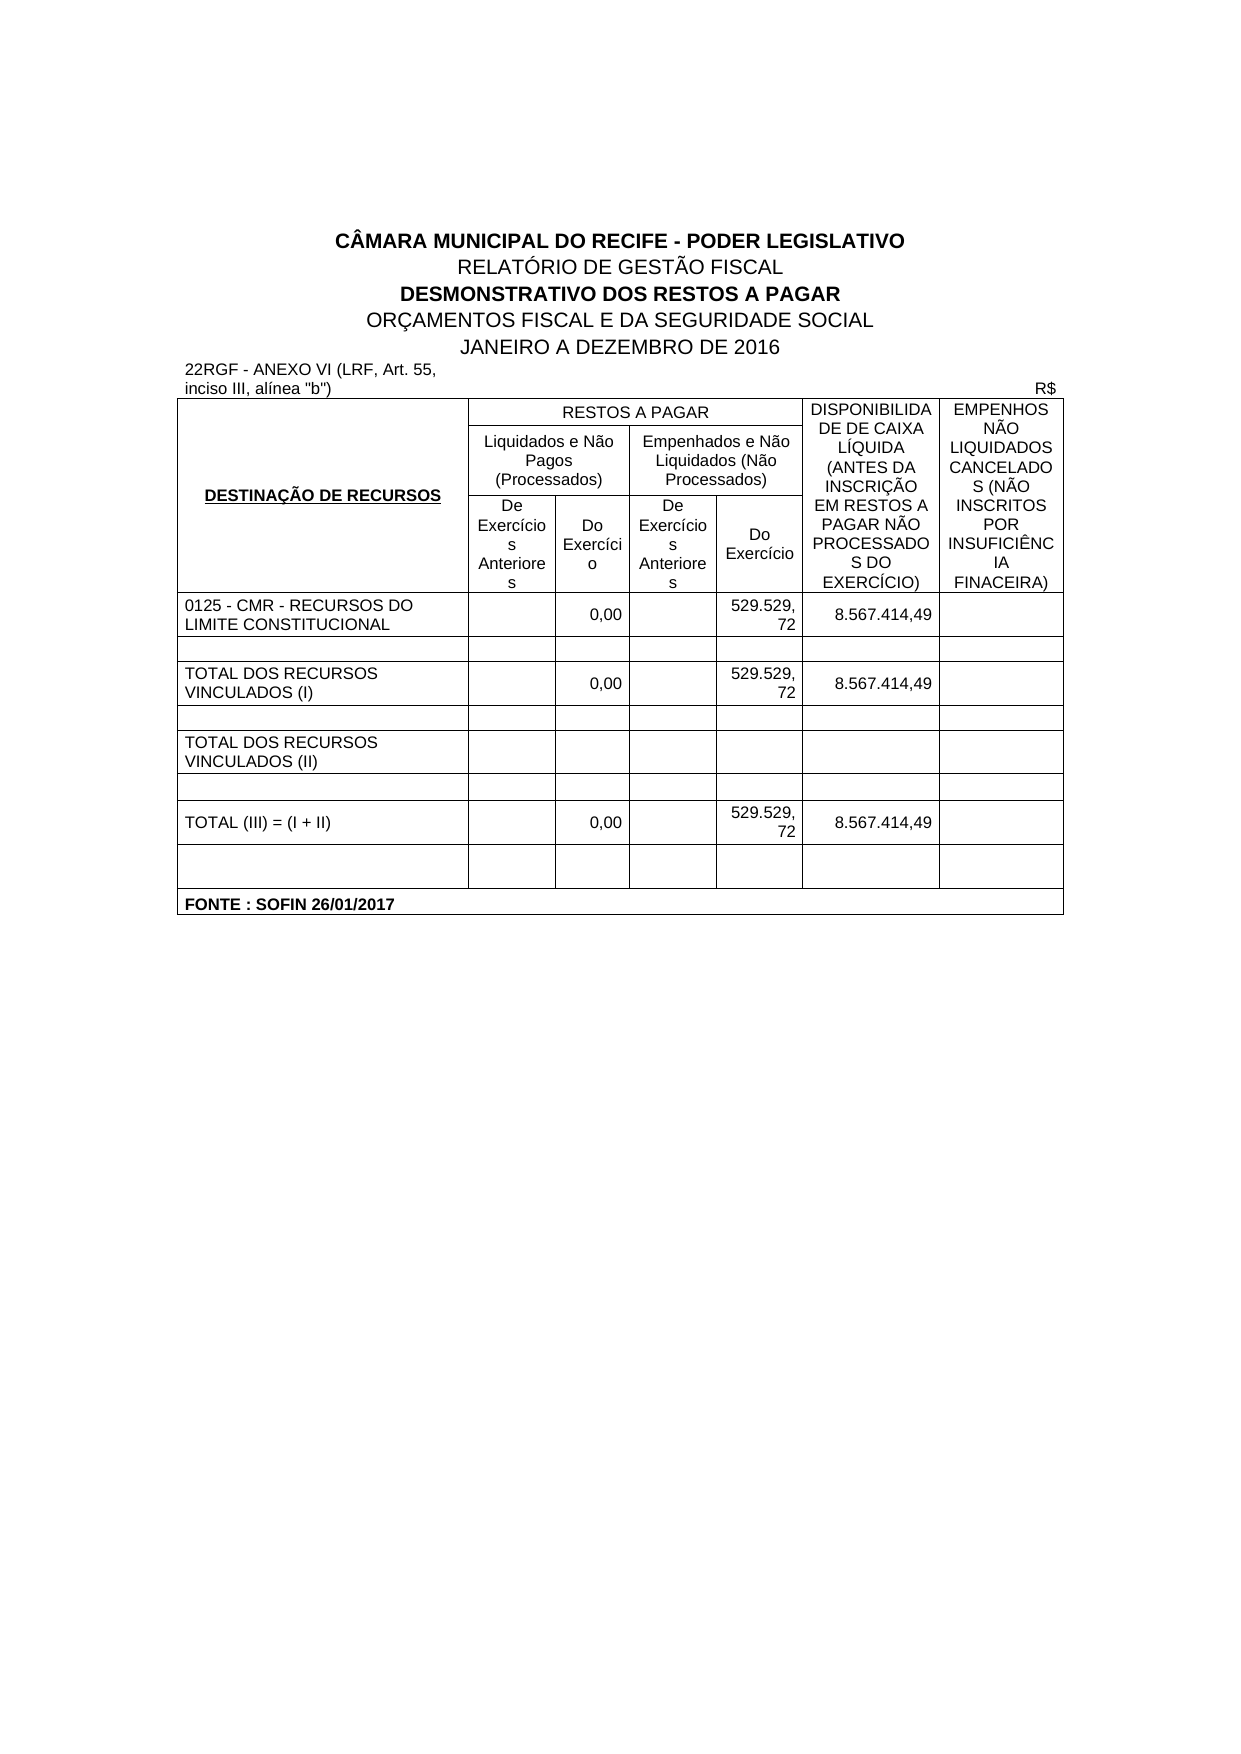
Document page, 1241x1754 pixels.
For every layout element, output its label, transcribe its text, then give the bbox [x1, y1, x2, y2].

table_cell De Exercícios Anteriores [630, 496, 716, 592]
table_cell ORÇAMENTOS FISCAL E DA SEGURIDADE SOCIAL [177, 307, 1063, 333]
table_header [716, 201, 790, 227]
table_cell [803, 706, 939, 729]
table_cell [469, 731, 555, 773]
table_cell [940, 774, 1063, 800]
table_cell FONTE : SOFIN 26/01/2017 [178, 889, 1063, 914]
table_cell [803, 637, 939, 661]
table_cell [717, 731, 802, 773]
table_cell 529.529,72 [717, 662, 802, 704]
table_cell [803, 360, 939, 398]
table_cell [178, 706, 468, 729]
table_cell [630, 731, 716, 773]
table_cell [630, 845, 716, 887]
table_cell DESMONSTRATIVO DOS RESTOS A PAGAR [177, 280, 1063, 307]
table_cell 0,00 [556, 662, 629, 704]
table_cell [630, 593, 716, 636]
table_cell Do Exercício [717, 496, 802, 592]
table_cell DESTINAÇÃO DE RECURSOS [178, 399, 468, 592]
table_header [790, 201, 877, 227]
table_cell [803, 731, 939, 773]
table_cell [469, 801, 555, 844]
table_cell [469, 774, 555, 800]
table_cell [717, 774, 802, 800]
table_cell [940, 662, 1063, 704]
table_cell 8.567.414,49 [803, 662, 939, 704]
table_cell [716, 360, 803, 398]
table_cell CÂMARA MUNICIPAL DO RECIFE - PODER LEGISLATIVO [177, 227, 1063, 254]
table_cell 0,00 [556, 801, 629, 844]
table_cell [940, 801, 1063, 844]
table_cell [630, 637, 716, 661]
table_cell [940, 706, 1063, 729]
table_cell TOTAL (III) = (I + II) [178, 801, 468, 844]
table_cell Liquidados e Não Pagos (Processados) [469, 426, 629, 495]
table_cell [717, 706, 802, 729]
table_cell [178, 637, 468, 661]
table_cell DISPONIBILIDADE DE CAIXA LÍQUIDA (ANTES DA INSCRIÇÃO EM RESTOS A PAGAR NÃO PROCESSADOS DO EXERCÍCIO) [803, 399, 939, 592]
table_cell [630, 774, 716, 800]
table_cell 0125 - CMR - RECURSOS DO LIMITE CONSTITUCIONAL [178, 593, 468, 636]
table_cell [940, 845, 1063, 887]
table_cell 8.567.414,49 [803, 593, 939, 636]
table_cell RESTOS A PAGAR [469, 399, 802, 425]
table_cell [803, 845, 939, 887]
table_cell 22RGF - ANEXO VI (LRF, Art. 55, inciso III, alínea "b") [177, 360, 468, 398]
table_cell [469, 637, 555, 661]
table_header [629, 201, 716, 227]
table_cell [178, 845, 468, 887]
table_cell [940, 637, 1063, 661]
table_cell [469, 706, 555, 729]
table_cell [556, 637, 629, 661]
table_cell Empenhados e Não Liquidados (Não Processados) [630, 426, 802, 495]
table_header [177, 201, 468, 227]
table_cell [469, 593, 555, 636]
table_cell [629, 360, 716, 398]
table_cell R$ [939, 360, 1063, 398]
table_cell De Exercícios Anteriores [469, 496, 555, 592]
table_cell [469, 662, 555, 704]
table_cell 529.529,72 [717, 801, 802, 844]
table_cell [717, 637, 802, 661]
table_cell [178, 774, 468, 800]
table_cell TOTAL DOS RECURSOS VINCULADOS (II) [178, 731, 468, 773]
table_cell EMPENHOS NÃO LIQUIDADOS CANCELADOS (NÃO INSCRITOS POR INSUFICIÊNCIA FINACEIRA) [940, 399, 1063, 592]
table_cell [940, 593, 1063, 636]
table_header [877, 201, 1063, 227]
table_cell TOTAL DOS RECURSOS VINCULADOS (I) [178, 662, 468, 704]
table_cell [556, 774, 629, 800]
table_cell [469, 360, 555, 398]
table_cell [630, 662, 716, 704]
table_cell Do Exercício [556, 496, 629, 592]
table_header [469, 201, 555, 227]
table_cell 529.529,72 [717, 593, 802, 636]
table_cell [803, 774, 939, 800]
table_cell [630, 801, 716, 844]
table_cell [556, 706, 629, 729]
table_cell [555, 360, 629, 398]
table_cell 8.567.414,49 [803, 801, 939, 844]
table_cell [940, 731, 1063, 773]
table_header [555, 201, 629, 227]
table_cell [556, 731, 629, 773]
table_cell [717, 845, 802, 887]
table_cell [469, 845, 555, 887]
table_cell JANEIRO A DEZEMBRO DE 2016 [177, 334, 1063, 360]
table_cell RELATÓRIO DE GESTÃO FISCAL [177, 254, 1063, 280]
table_cell [630, 706, 716, 729]
table_cell 0,00 [556, 593, 629, 636]
table_cell [556, 845, 629, 887]
